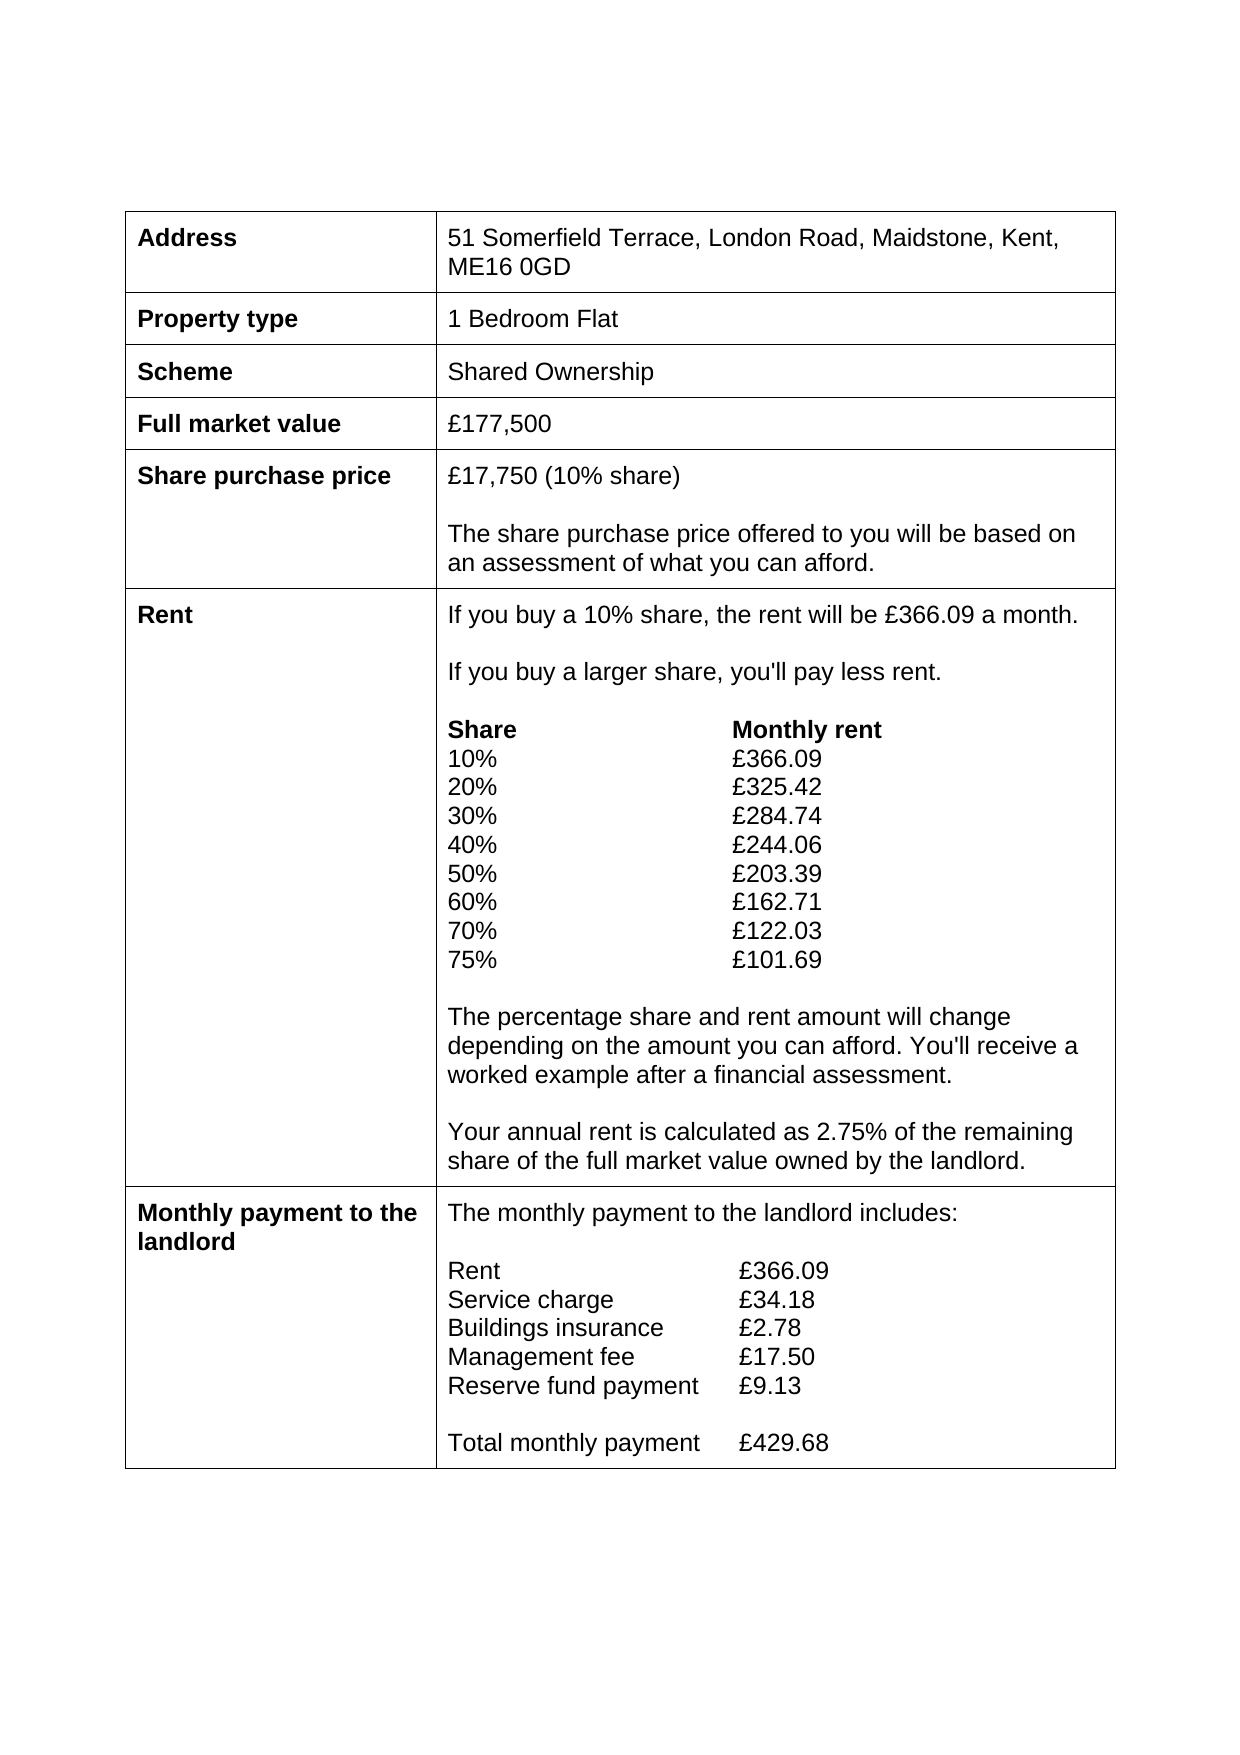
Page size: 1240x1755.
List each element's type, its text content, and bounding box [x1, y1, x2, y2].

table_cell The monthly payment to the landlord includes: Rent £366.09 Service charge £34.18 Buildings insurance £2.78 Management fee £17.50 Reserve fund payment £9.13 Total monthly payment £429.68 [437, 1187, 1115, 1468]
table_cell Full market value [126, 398, 436, 449]
table_cell Property type [126, 293, 436, 344]
table_cell Monthly payment to the landlord [126, 1187, 436, 1468]
table_header Address [126, 212, 436, 292]
table_cell 1 Bedroom Flat [437, 293, 1115, 344]
table_cell Shared Ownership [437, 345, 1115, 397]
table_header 51 Somerfield Terrace, London Road, Maidstone, Kent, ME16 0GD [437, 212, 1115, 292]
table_cell Rent [126, 589, 436, 1186]
table_cell Share purchase price [126, 450, 436, 587]
table_cell If you buy a 10% share, the rent will be £366.09 a month. If you buy a larger share, you'll pay less rent. Share Monthly rent 10% £366.09 20% £325.42 30% £284.74 40% £244.06 50% £203.39 60% £162.71 70% £122.03 75% £101.69 The percentage share and rent amount will change depending on the amount you can afford. You'll receive a worked example after a financial assessment. Your annual rent is calculated as 2.75% of the remaining share of the full market value owned by the landlord. [437, 589, 1115, 1186]
table_cell £177,500 [437, 398, 1115, 449]
table_cell £17,750 (10% share) The share purchase price offered to you will be based on an assessment of what you can afford. [437, 450, 1115, 587]
table_cell Scheme [126, 345, 436, 397]
